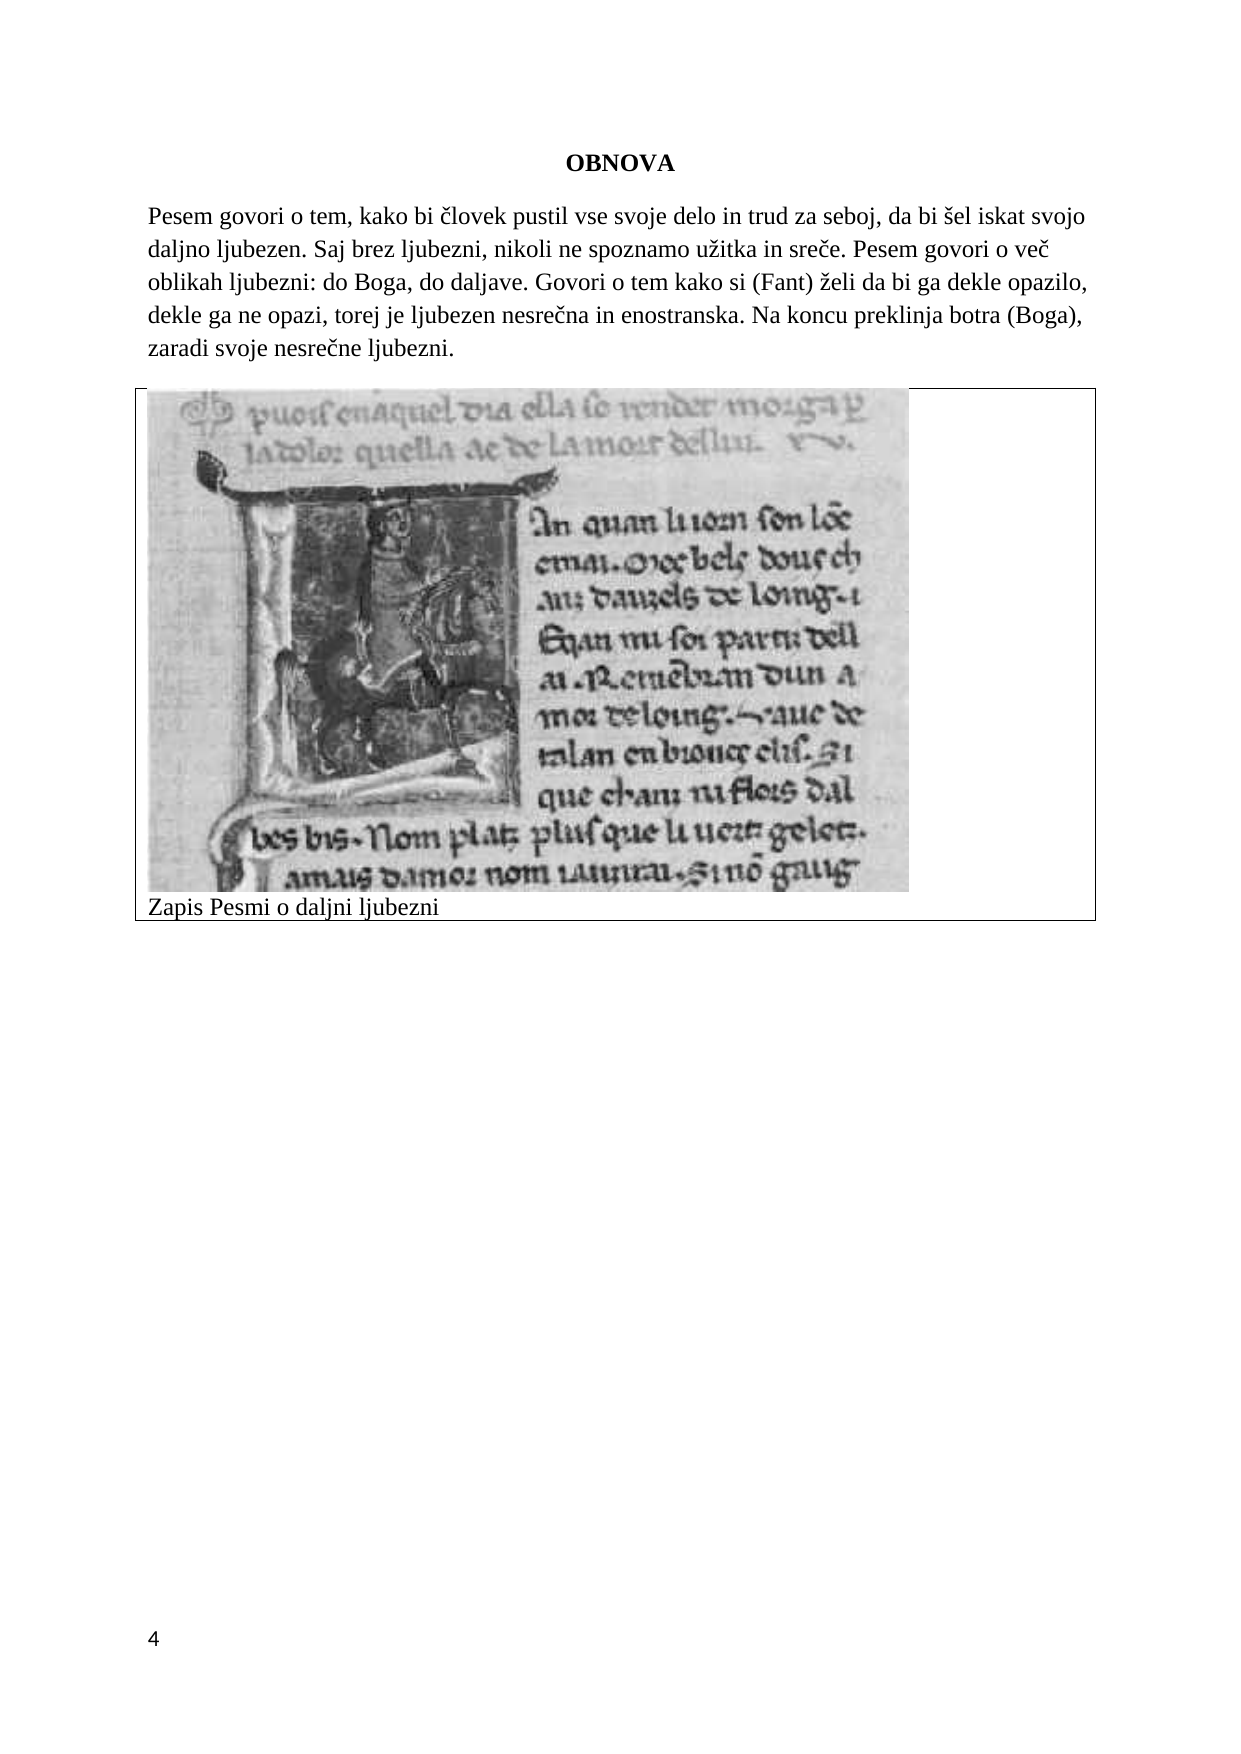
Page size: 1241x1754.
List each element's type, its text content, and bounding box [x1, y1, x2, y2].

text OBNOVA [148, 148, 1093, 176]
picture [147, 388, 909, 892]
table_header Zapis Pesmi o daljni ljubezni [136, 389, 1095, 920]
text Pesem govori o tem, kako bi človek pustil vse svoje delo in trud za seboj, da bi šel iskat svojo daljno ljubezen. Saj brez ljubezni, nikoli ne spoznamo užitka in sreče. Pesem govori o več oblikah ljubezni: do Boga, do daljave. Govori o tem kako si (Fant) želi da bi ga dekle opazilo, dekle ga ne opazi, torej je ljubezen nesrečna in enostranska. Na koncu preklinja botra (Boga), zaradi svoje nesrečne ljubezni. [148, 201, 1093, 362]
